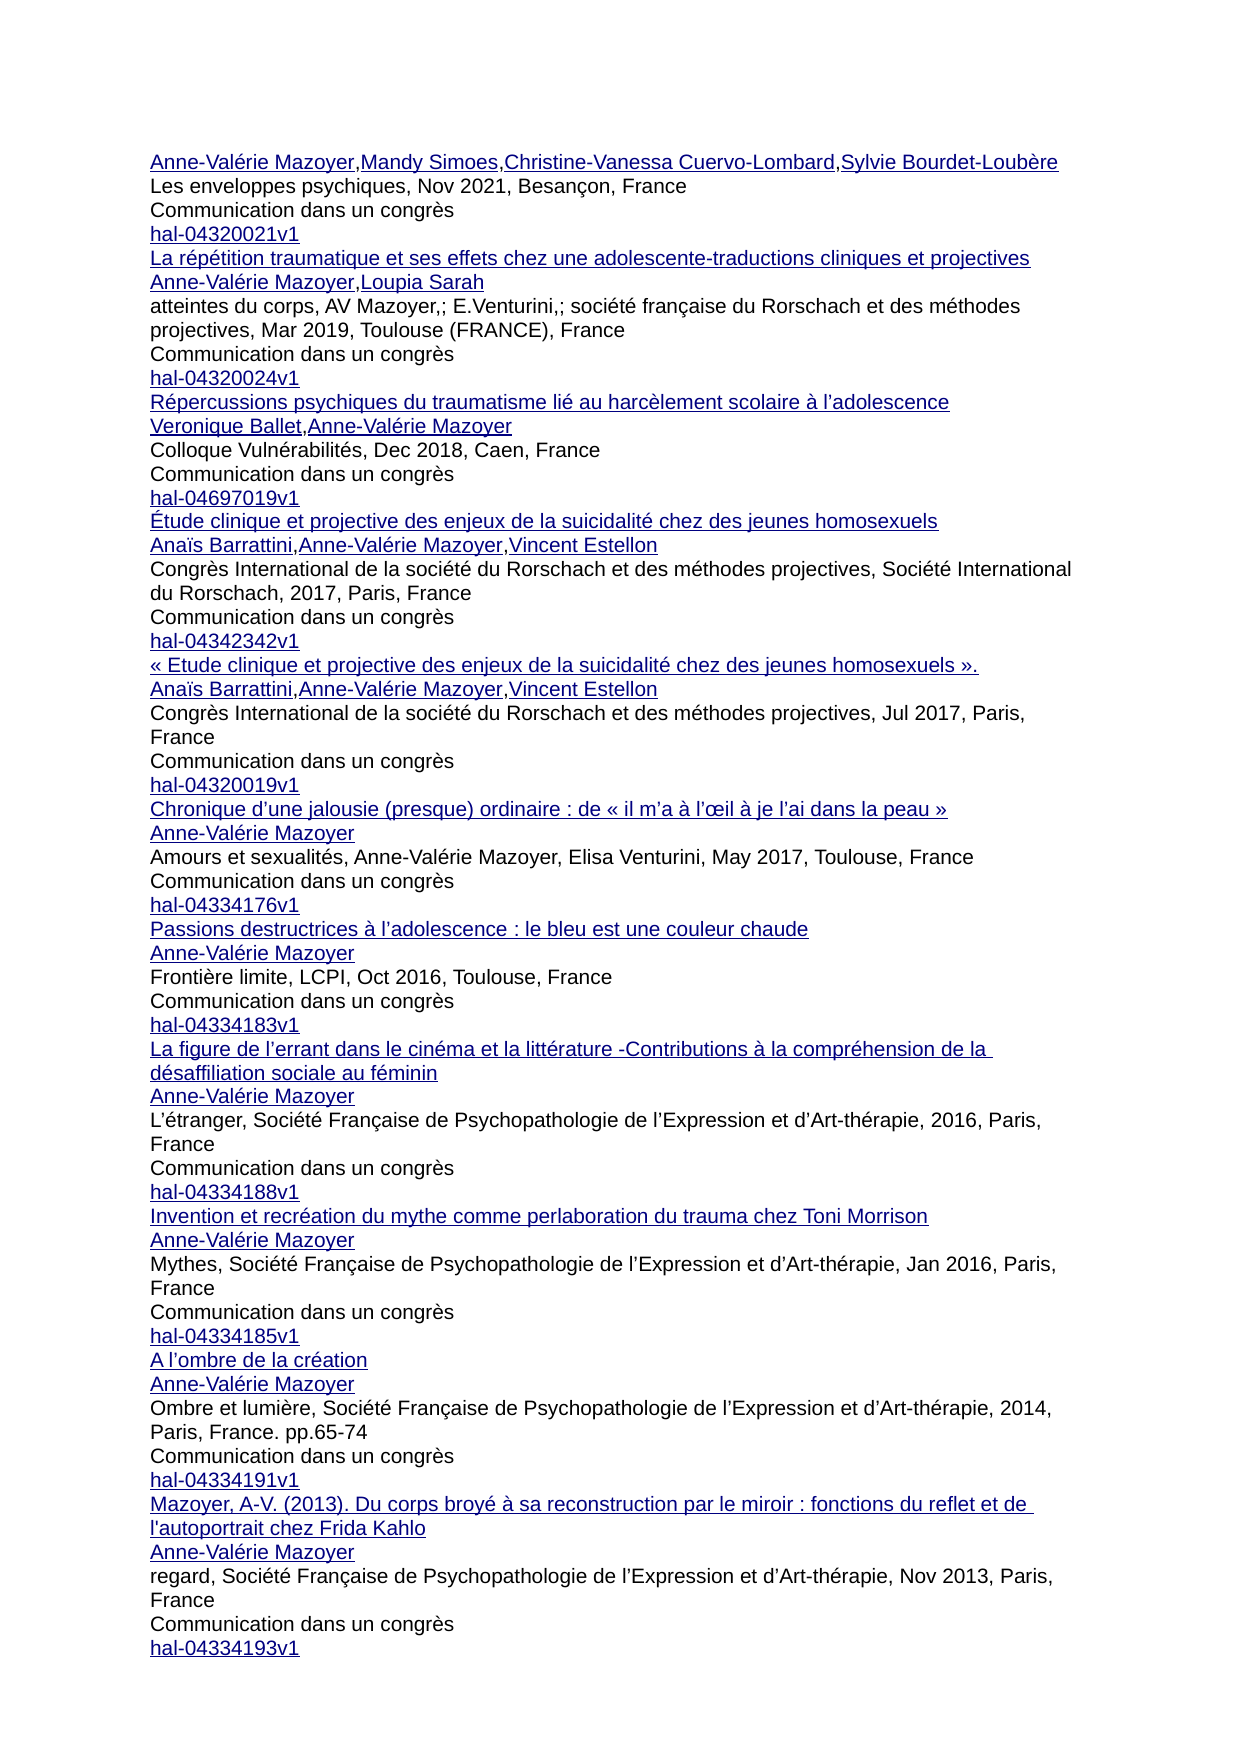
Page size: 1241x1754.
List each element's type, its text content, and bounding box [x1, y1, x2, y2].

table_cell « Etude clinique et projective des enjeux de la suicidalité chez des jeunes homosexuels ». Anaïs Barrattini,Anne-Valérie Mazoyer,Vincent Estellon Congrès International de la société du Rorschach et des méthodes projectives, Jul 2017, Paris, France Communication dans un congrès hal-04320019v1 [150, 653, 1090, 797]
table_cell Chronique d’une jalousie (presque) ordinaire : de « il m’a à l’œil à je l’ai dans la peau » Anne-Valérie Mazoyer Amours et sexualités, Anne-Valérie Mazoyer, Elisa Venturini, May 2017, Toulouse, France Communication dans un congrès hal-04334176v1 [150, 797, 1090, 917]
table_cell Anne-Valérie Mazoyer,Mandy Simoes,Christine-Vanessa Cuervo-Lombard,Sylvie Bourdet-Loubère Les enveloppes psychiques, Nov 2021, Besançon, France Communication dans un congrès hal-04320021v1 [150, 150, 1090, 246]
table_cell Mazoyer, A-V. (2013). Du corps broyé à sa reconstruction par le miroir : fonctions du reflet et de l'autoportrait chez Frida Kahlo Anne-Valérie Mazoyer regard, Société Française de Psychopathologie de l’Expression et d’Art-thérapie, Nov 2013, Paris, France Communication dans un congrès hal-04334193v1 [150, 1492, 1090, 1659]
table_cell Étude clinique et projective des enjeux de la suicidalité chez des jeunes homosexuels Anaïs Barrattini,Anne-Valérie Mazoyer,Vincent Estellon Congrès International de la société du Rorschach et des méthodes projectives, Société International du Rorschach, 2017, Paris, France Communication dans un congrès hal-04342342v1 [150, 509, 1090, 653]
table_cell La figure de l’errant dans le cinéma et la littérature -Contributions à la compréhension de la désaffiliation sociale au féminin Anne-Valérie Mazoyer L’étranger, Société Française de Psychopathologie de l’Expression et d’Art-thérapie, 2016, Paris, France Communication dans un congrès hal-04334188v1 [150, 1036, 1090, 1204]
table_cell Passions destructrices à l’adolescence : le bleu est une couleur chaude Anne-Valérie Mazoyer Frontière limite, LCPI, Oct 2016, Toulouse, France Communication dans un congrès hal-04334183v1 [150, 917, 1090, 1036]
table_cell Invention et recréation du mythe comme perlaboration du trauma chez Toni Morrison Anne-Valérie Mazoyer Mythes, Société Française de Psychopathologie de l’Expression et d’Art-thérapie, Jan 2016, Paris, France Communication dans un congrès hal-04334185v1 [150, 1204, 1090, 1348]
table_cell Répercussions psychiques du traumatisme lié au harcèlement scolaire à l’adolescence Veronique Ballet,Anne-Valérie Mazoyer Colloque Vulnérabilités, Dec 2018, Caen, France Communication dans un congrès hal-04697019v1 [150, 390, 1090, 509]
table_cell A l’ombre de la création Anne-Valérie Mazoyer Ombre et lumière, Société Française de Psychopathologie de l’Expression et d’Art-thérapie, 2014, Paris, France. pp.65-74 Communication dans un congrès hal-04334191v1 [150, 1348, 1090, 1492]
table_cell La répétition traumatique et ses effets chez une adolescente-traductions cliniques et projectives Anne-Valérie Mazoyer,Loupia Sarah atteintes du corps, AV Mazoyer,; E.Venturini,; société française du Rorschach et des méthodes projectives, Mar 2019, Toulouse (FRANCE), France Communication dans un congrès hal-04320024v1 [150, 246, 1090, 389]
